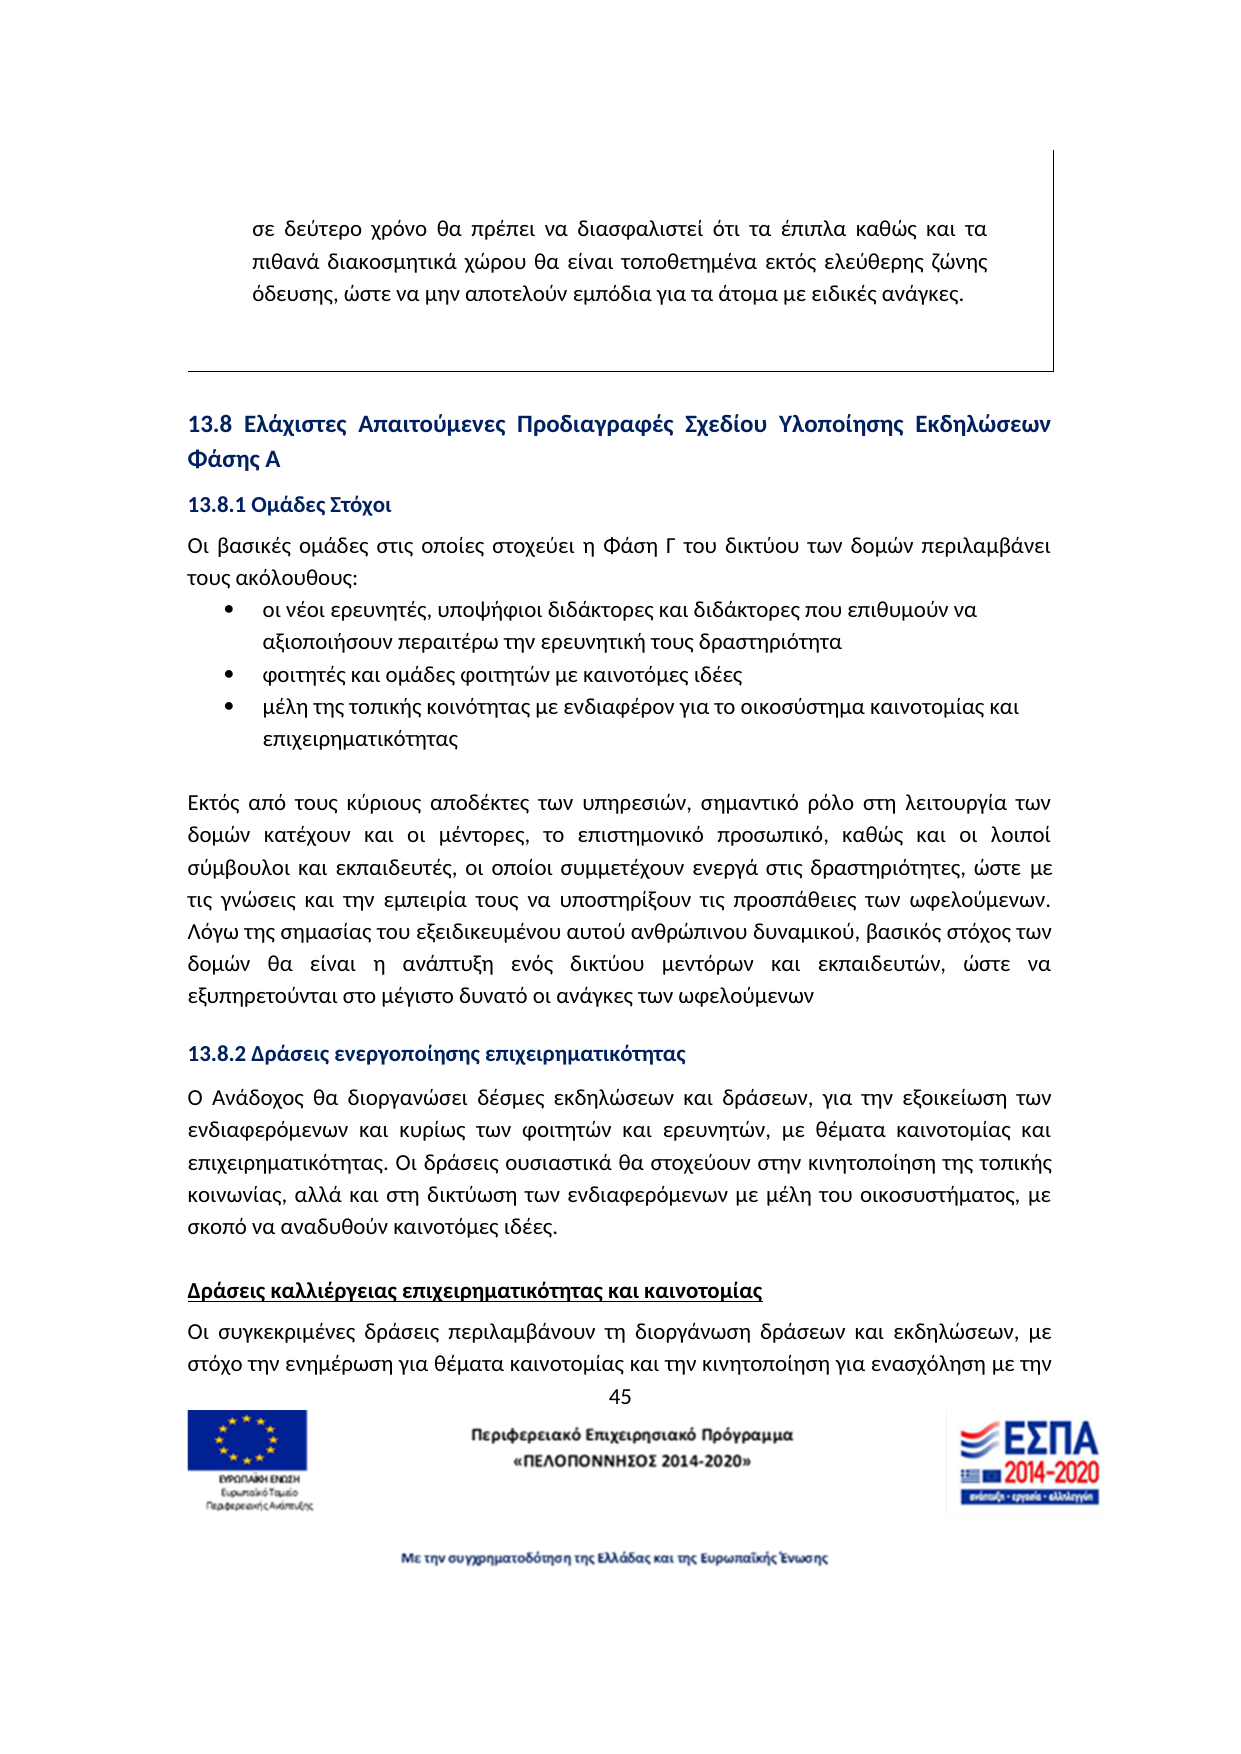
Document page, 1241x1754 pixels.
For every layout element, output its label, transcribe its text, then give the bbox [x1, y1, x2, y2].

list φοιτητές και ομάδες φοιτητών με καινοτόμες ιδέες [225, 660, 1053, 688]
text Ο Ανάδοχος θα διοργανώσει δέσμες εκδηλώσεων και δράσεων, για την εξοικείωση των ενδιαφερόμενων και κυρίως των φοιτητών και ερευνητών, με θέματα καινοτομίας και επιχειρηματικότητας. Οι δράσεις ουσιαστικά θα στοχεύουν στην κινητοποίηση της τοπικής κοινωνίας, αλλά και στη δικτύωση των ενδιαφερόμενων με μέλη του οικοσυστήματος, με σκοπό να αναδυθούν καινοτόμες ιδέες. [187, 1083, 1053, 1240]
list οι νέοι ερευνητές, υποψήφιοι διδάκτορες και διδάκτορες που επιθυμούν να αξιοποιήσουν περαιτέρω την ερευνητική τους δραστηριότητα [225, 595, 1053, 656]
text σε δεύτερο χρόνο θα πρέπει να διασφαλιστεί ότι τα έπιπλα καθώς και τα πιθανά διακοσμητικά χώρου θα είναι τοποθετημένα εκτός ελεύθερης ζώνης όδευσης, ώστε να μην αποτελούν εμπόδια για τα άτομα με ειδικές ανάγκες. [187, 150, 1053, 372]
text 13.8.2 Δράσεις ενεργοποίησης επιχειρηματικότητας [187, 1039, 1053, 1067]
text Οι βασικές ομάδες στις οποίες στοχεύει η Φάση Γ του δικτύου των δομών περιλαμβάνει τους ακόλουθους: [187, 531, 1053, 591]
list μέλη της τοπικής κοινότητας με ενδιαφέρον για το οικοσύστημα καινοτομίας και επιχειρηματικότητας [225, 692, 1053, 752]
text Οι συγκεκριμένες δράσεις περιλαμβάνουν τη διοργάνωση δράσεων και εκδηλώσεων, με στόχο την ενημέρωση για θέματα καινοτομίας και την κινητοποίηση για ενασχόληση με την [187, 1317, 1053, 1377]
text Δράσεις καλλιέργειας επιχειρηματικότητας και καινοτομίας [187, 1277, 1053, 1304]
text 13.8.1 Ομάδες Στόχοι [187, 490, 1053, 518]
text 13.8 Ελάχιστες Απαιτούμενες Προδιαγραφές Σχεδίου Υλοποίησης Εκδηλώσεων Φάσης Α [187, 408, 1053, 473]
text Εκτός από τους κύριους αποδέκτες των υπηρεσιών, σημαντικό ρόλο στη λειτουργία των δομών κατέχουν και οι μέντορες, το επιστημονικό προσωπικό, καθώς και οι λοιποί σύμβουλοι και εκπαιδευτές, οι οποίοι συμμετέχουν ενεργά στις δραστηριότητες, ώστε με τις γνώσεις και την εμπειρία τους να υποστηρίξουν τις προσπάθειες των ωφελούμενων. Λόγω της σημασίας του εξειδικευμένου αυτού ανθρώπινου δυναμικού, βασικός στόχος των δομών θα είναι η ανάπτυξη ενός δικτύου μεντόρων και εκπαιδευτών, ώστε να εξυπηρετούνται στο μέγιστο δυνατό οι ανάγκες των ωφελούμενων [187, 788, 1053, 1009]
